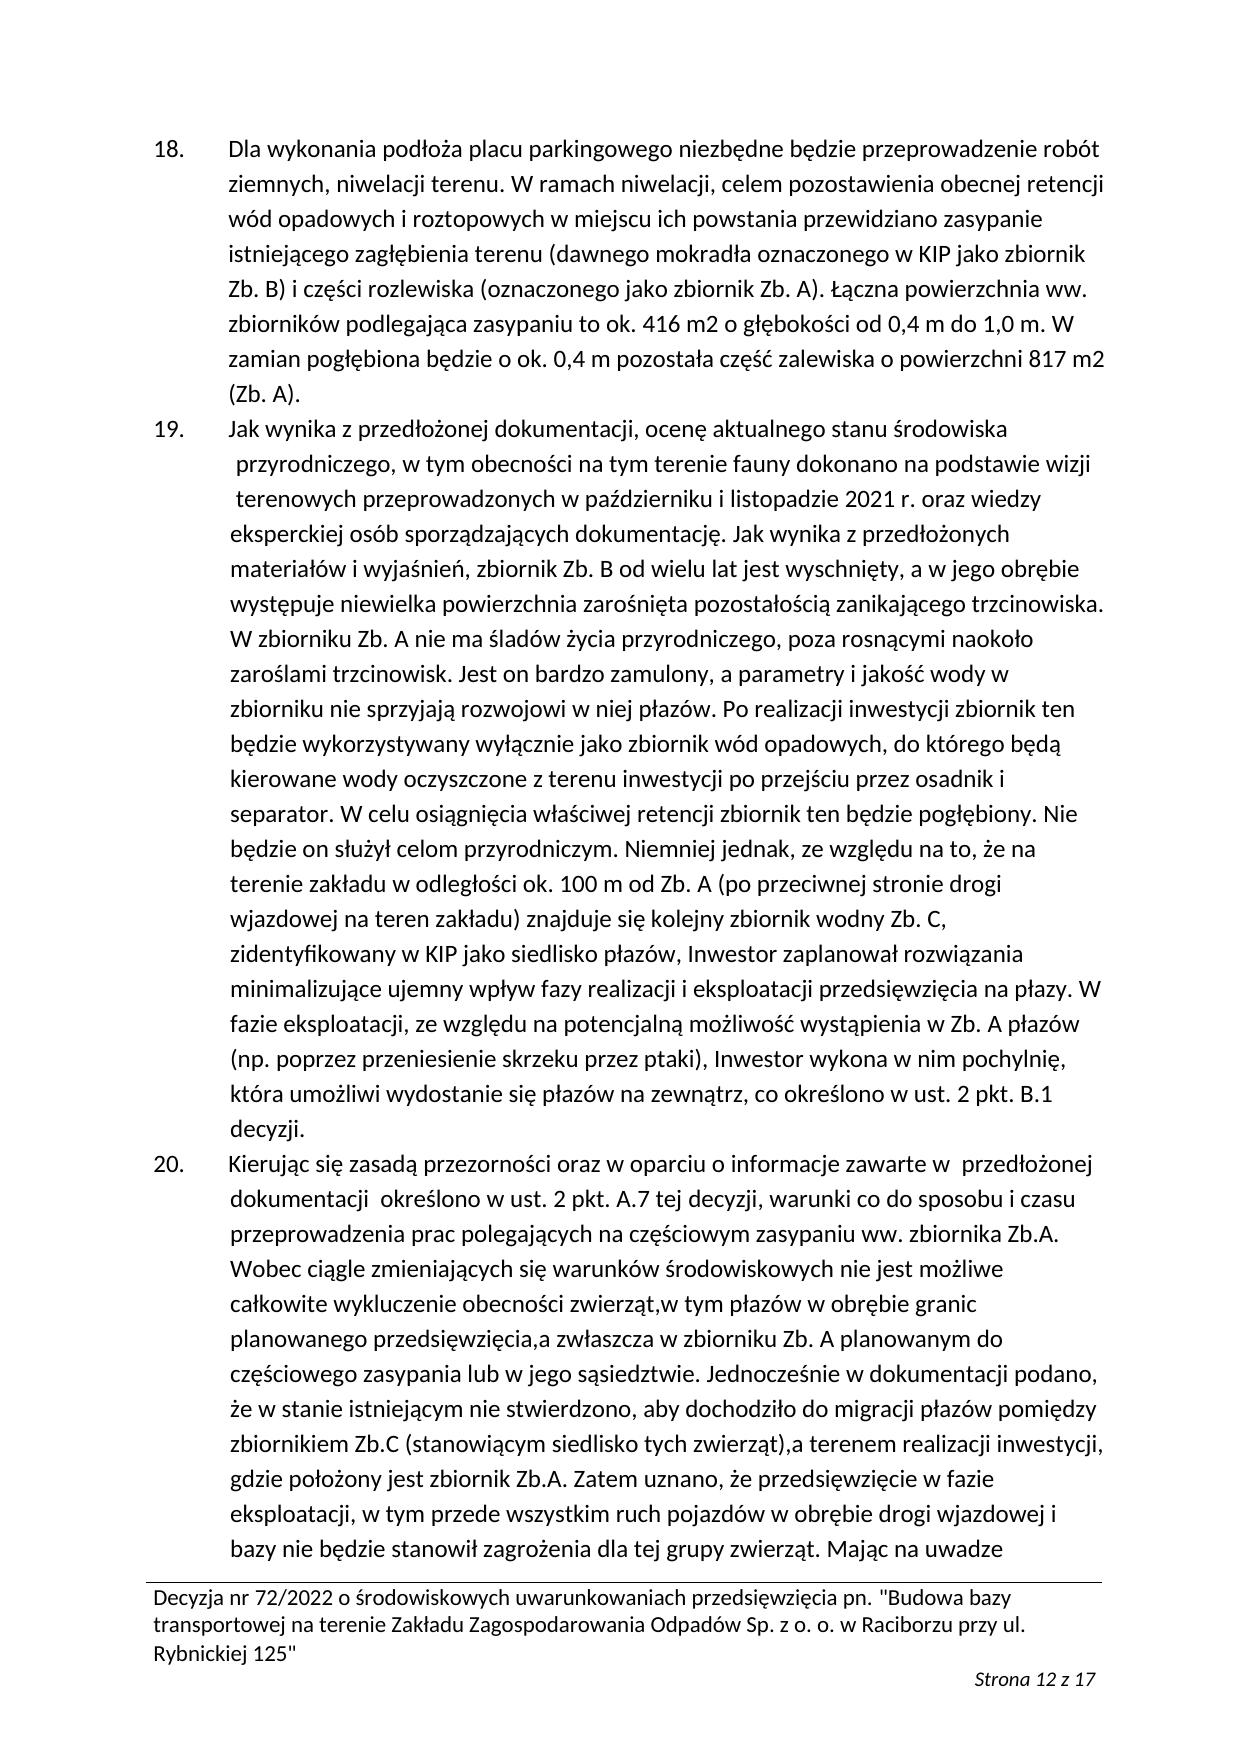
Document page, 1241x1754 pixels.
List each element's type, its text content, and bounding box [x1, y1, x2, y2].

list Dla wykonania podłoża placu parkingowego niezbędne będzie przeprowadzenie robót ziemnych, niwelacji terenu. W ramach niwelacji, celem pozostawienia obecnej retencji wód opadowych i roztopowych w miejscu ich powstania przewidziano zasypanie istniejącego zagłębienia terenu (dawnego mokradła oznaczonego w KIP jako zbiornik Zb. B) i części rozlewiska (oznaczonego jako zbiornik Zb. A). Łączna powierzchnia ww. zbiorników podlegająca zasypaniu to ok. 416 m2 o głębokości od 0,4 m do 1,0 m. W zamian pogłębiona będzie o ok. 0,4 m pozostała część zalewiska o powierzchni 817 m2 (Zb. A). [153, 133, 1106, 409]
list Kierując się zasadą przezorności oraz w oparciu o informacje zawarte w przedłożonej dokumentacji określono w ust. 2 pkt. A.7 tej decyzji, warunki co do sposobu i czasu przeprowadzenia prac polegających na częściowym zasypaniu ww. zbiornika Zb.A. Wobec ciągle zmieniających się warunków środowiskowych nie jest możliwe całkowite wykluczenie obecności zwierząt,w tym płazów w obrębie granic planowanego przedsięwzięcia,a zwłaszcza w zbiorniku Zb. A planowanym do częściowego zasypania lub w jego sąsiedztwie. Jednocześnie w dokumentacji podano, że w stanie istniejącym nie stwierdzono, aby dochodziło do migracji płazów pomiędzy zbiornikiem Zb.C (stanowiącym siedlisko tych zwierząt),a terenem realizacji inwestycji, gdzie położony jest zbiornik Zb.A. Zatem uznano, że przedsięwzięcie w fazie eksploatacji, w tym przede wszystkim ruch pojazdów w obrębie drogi wjazdowej i bazy nie będzie stanowił zagrożenia dla tej grupy zwierząt. Mając na uwadze [153, 1148, 1106, 1564]
list Jak wynika z przedłożonej dokumentacji, ocenę aktualnego stanu środowiska przyrodniczego, w tym obecności na tym terenie fauny dokonano na podstawie wizji terenowych przeprowadzonych w październiku i listopadzie 2021 r. oraz wiedzy eksperckiej osób sporządzających dokumentację. Jak wynika z przedłożonych materiałów i wyjaśnień, zbiornik Zb. B od wielu lat jest wyschnięty, a w jego obrębie występuje niewielka powierzchnia zarośnięta pozostałością zanikającego trzcinowiska. W zbiorniku Zb. A nie ma śladów życia przyrodniczego, poza rosnącymi naokoło zaroślami trzcinowisk. Jest on bardzo zamulony, a parametry i jakość wody w zbiorniku nie sprzyjają rozwojowi w niej płazów. Po realizacji inwestycji zbiornik ten będzie wykorzystywany wyłącznie jako zbiornik wód opadowych, do którego będą kierowane wody oczyszczone z terenu inwestycji po przejściu przez osadnik i separator. W celu osiągnięcia właściwej retencji zbiornik ten będzie pogłębiony. Nie będzie on służył celom przyrodniczym. Niemniej jednak, ze względu na to, że na terenie zakładu w odległości ok. 100 m od Zb. A (po przeciwnej stronie drogi wjazdowej na teren zakładu) znajduje się kolejny zbiornik wodny Zb. C, zidentyfikowany w KIP jako siedlisko płazów, Inwestor zaplanował rozwiązania minimalizujące ujemny wpływ fazy realizacji i eksploatacji przedsięwzięcia na płazy. W fazie eksploatacji, ze względu na potencjalną możliwość wystąpienia w Zb. A płazów (np. poprzez przeniesienie skrzeku przez ptaki), Inwestor wykona w nim pochylnię, która umożliwi wydostanie się płazów na zewnątrz, co określono w ust. 2 pkt. B.1 decyzji. [153, 413, 1106, 1144]
